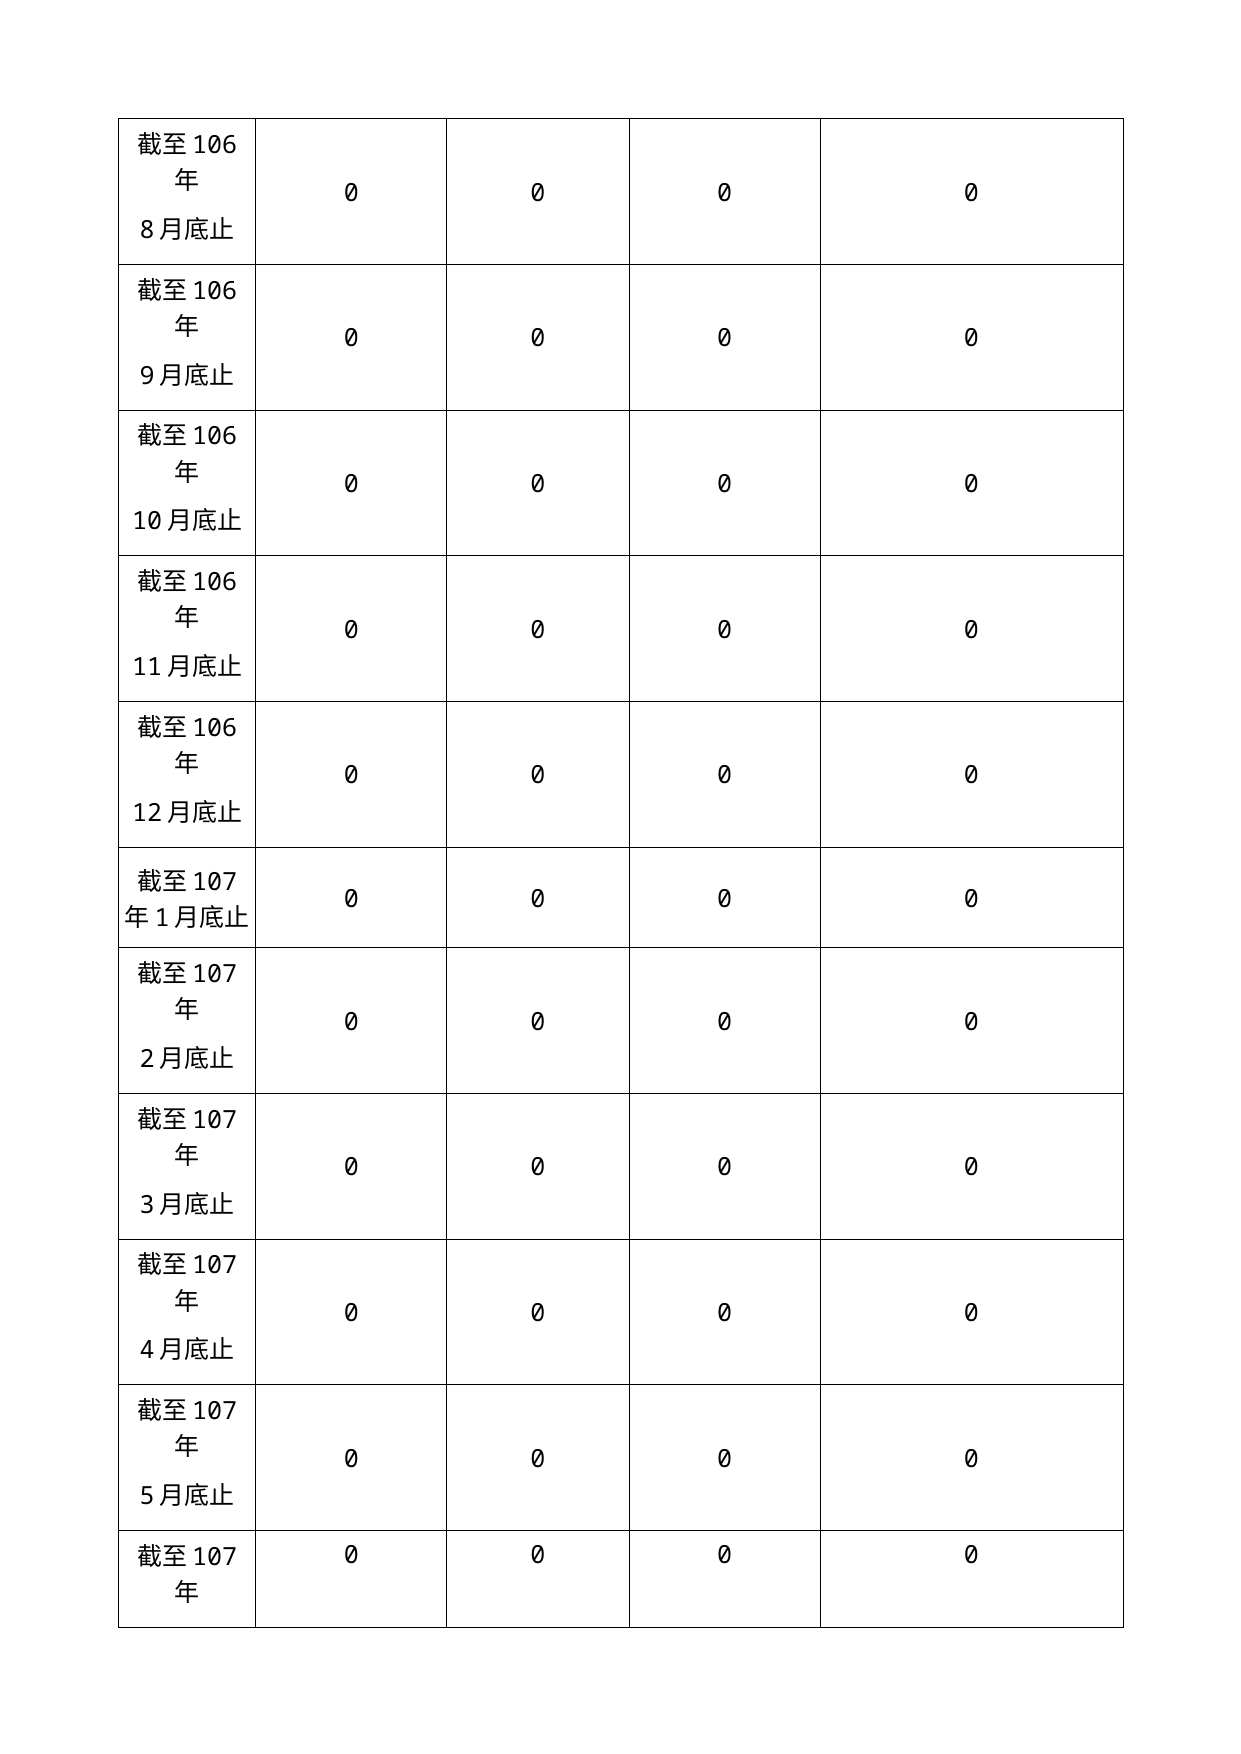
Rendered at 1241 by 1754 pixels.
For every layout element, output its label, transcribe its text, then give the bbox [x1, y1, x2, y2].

table_cell 0 [821, 556, 1123, 701]
table_cell 截至107年 4月底止 [119, 1240, 255, 1384]
table_cell 0 [447, 1240, 629, 1384]
table_cell 截至107年 2月底止 [119, 948, 255, 1093]
table_cell 截至106年 12月底止 [119, 702, 255, 847]
table_cell 0 [256, 1240, 446, 1384]
table_cell 0 [630, 265, 820, 409]
table_cell 0 [821, 1240, 1123, 1384]
table_cell 0 [821, 1531, 1123, 1627]
table_cell 0 [256, 702, 446, 847]
table_cell 0 [821, 1385, 1123, 1530]
table_cell 0 [447, 556, 629, 701]
table_cell 0 [447, 1385, 629, 1530]
table_cell 0 [256, 411, 446, 555]
table_cell 0 [821, 848, 1123, 947]
table_cell 截至107年 5月底止 [119, 1385, 255, 1530]
table_cell 0 [447, 702, 629, 847]
table_cell 截至106年 9月底止 [119, 265, 255, 409]
table_cell 截至106年 8月底止 [119, 119, 255, 264]
table_cell 0 [630, 119, 820, 264]
table_cell 0 [821, 265, 1123, 409]
table_cell 0 [256, 556, 446, 701]
table_cell 0 [256, 119, 446, 264]
table_cell 0 [630, 411, 820, 555]
table_cell 0 [447, 848, 629, 947]
table_cell 0 [256, 265, 446, 409]
table_cell 0 [447, 1094, 629, 1239]
table_cell 0 [256, 1094, 446, 1239]
table_cell 0 [256, 948, 446, 1093]
table_cell 0 [821, 702, 1123, 847]
table_cell 0 [630, 702, 820, 847]
table_cell 0 [256, 1385, 446, 1530]
table_cell 截至106年 11月底止 [119, 556, 255, 701]
table_cell 0 [630, 556, 820, 701]
table_cell 截至107年 [119, 1531, 255, 1627]
table_cell 0 [821, 948, 1123, 1093]
table_cell 截至106年 10月底止 [119, 411, 255, 555]
table_cell 0 [447, 948, 629, 1093]
table_cell 0 [630, 1240, 820, 1384]
table_cell 0 [256, 848, 446, 947]
table_cell 0 [630, 948, 820, 1093]
table_cell 截至107年1月底止 [119, 848, 255, 947]
table_cell 0 [630, 1385, 820, 1530]
table_cell 0 [821, 1094, 1123, 1239]
table_cell 0 [447, 119, 629, 264]
table_cell 0 [447, 1531, 629, 1627]
table_cell 0 [821, 411, 1123, 555]
table_cell 0 [447, 411, 629, 555]
table_cell 0 [630, 1094, 820, 1239]
table_cell 0 [821, 119, 1123, 264]
table_cell 0 [630, 848, 820, 947]
table_cell 0 [447, 265, 629, 409]
table_cell 0 [256, 1531, 446, 1627]
table_cell 0 [630, 1531, 820, 1627]
table_cell 截至107年 3月底止 [119, 1094, 255, 1239]
